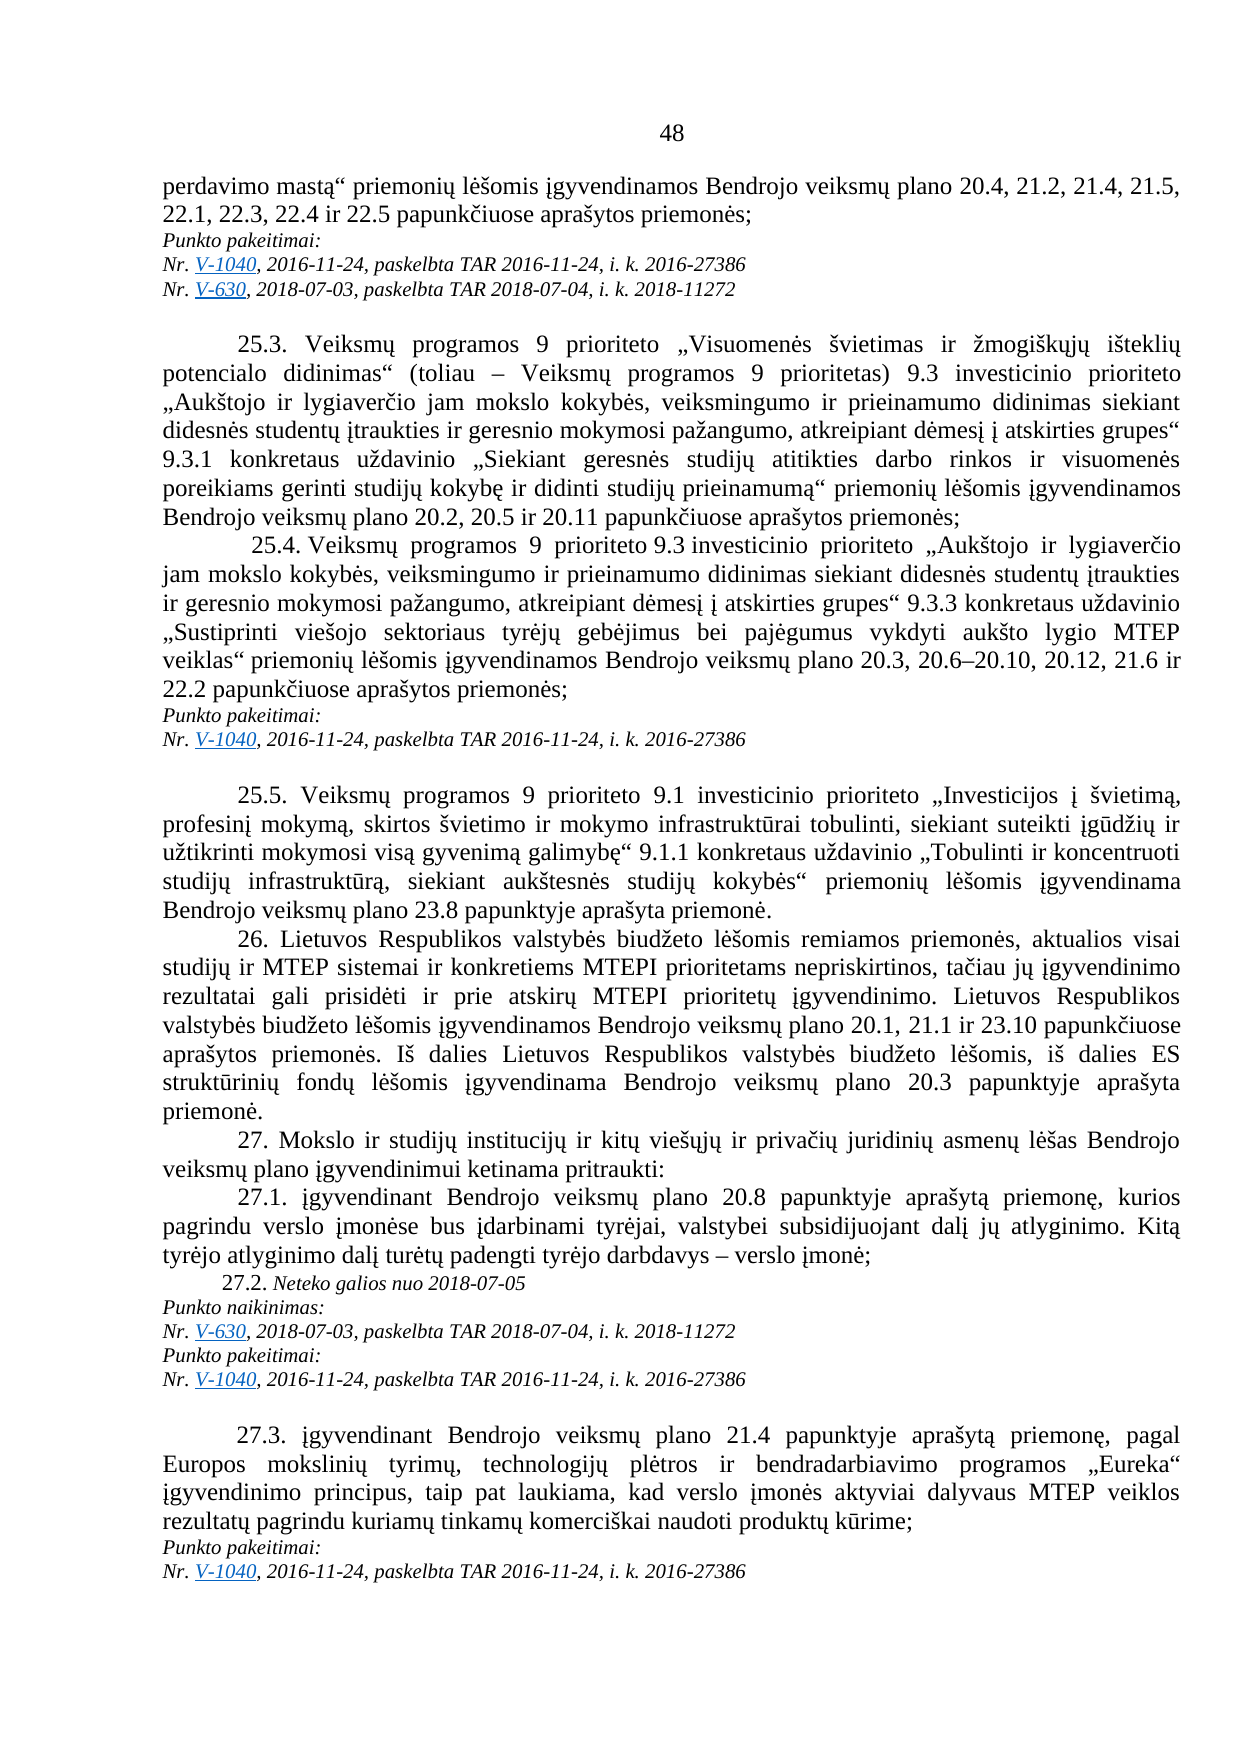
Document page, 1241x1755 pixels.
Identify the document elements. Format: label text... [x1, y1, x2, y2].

text Punkto pakeitimai: [162, 1535, 1181, 1559]
text Punkto pakeitimai: [162, 703, 1181, 727]
text Nr. V-1040, 2016-11-24, paskelbta TAR 2016-11-24, i. k. 2016-27386 [162, 1367, 1181, 1391]
text 26. Lietuvos Respublikos valstybės biudžeto lėšomis remiamos priemonės, aktualios visai studijų ir MTEP sistemai ir konkretiems MTEPI prioritetams nepriskirtinos, tačiau jų įgyvendinimo rezultatai gali prisidėti ir prie atskirų MTEPI prioritetų įgyvendinimo. Lietuvos Respublikos valstybės biudžeto lėšomis įgyvendinamos Bendrojo veiksmų plano 20.1, 21.1 ir 23.10 papunkčiuose aprašytos priemonės. Iš dalies Lietuvos Respublikos valstybės biudžeto lėšomis, iš dalies ES struktūrinių fondų lėšomis įgyvendinama Bendrojo veiksmų plano 20.3 papunktyje aprašyta priemonė. [162, 924, 1181, 1125]
text 25.3. Veiksmų programos 9 prioriteto „Visuomenės švietimas ir žmogiškųjų išteklių potencialo didinimas“ (toliau – Veiksmų programos 9 prioritetas) 9.3 investicinio prioriteto „Aukštojo ir lygiaverčio jam mokslo kokybės, veiksmingumo ir prieinamumo didinimas siekiant didesnės studentų įtraukties ir geresnio mokymosi pažangumo, atkreipiant dėmesį į atskirties grupes“ 9.3.1 konkretaus uždavinio „Siekiant geresnės studijų atitikties darbo rinkos ir visuomenės poreikiams gerinti studijų kokybę ir didinti studijų prieinamumą“ priemonių lėšomis įgyvendinamos Bendrojo veiksmų plano 20.2, 20.5 ir 20.11 papunkčiuose aprašytos priemonės; [162, 329, 1181, 531]
text 25.5. Veiksmų programos 9 prioriteto 9.1 investicinio prioriteto „Investicijos į švietimą, profesinį mokymą, skirtos švietimo ir mokymo infrastruktūrai tobulinti, siekiant suteikti įgūdžių ir užtikrinti mokymosi visą gyvenimą galimybę“ 9.1.1 konkretaus uždavinio „Tobulinti ir koncentruoti studijų infrastruktūrą, siekiant aukštesnės studijų kokybės“ priemonių lėšomis įgyvendinama Bendrojo veiksmų plano 23.8 papunktyje aprašyta priemonė. [162, 780, 1181, 924]
text Nr. V-630, 2018-07-03, paskelbta TAR 2018-07-04, i. k. 2018-11272 [162, 1319, 1181, 1343]
text 27.2. Neteko galios nuo 2018-07-05 [162, 1269, 1181, 1295]
text perdavimo mastą“ priemonių lėšomis įgyvendinamos Bendrojo veiksmų plano 20.4, 21.2, 21.4, 21.5, 22.1, 22.3, 22.4 ir 22.5 papunkčiuose aprašytos priemonės; [162, 171, 1181, 228]
text 27.3. įgyvendinant Bendrojo veiksmų plano 21.4 papunktyje aprašytą priemonę, pagal Europos mokslinių tyrimų, technologijų plėtros ir bendradarbiavimo programos „Eureka“ įgyvendinimo principus, taip pat laukiama, kad verslo įmonės aktyviai dalyvaus MTEP veiklos rezultatų pagrindu kuriamų tinkamų komerciškai naudoti produktų kūrime; [162, 1420, 1181, 1535]
text Nr. V-1040, 2016-11-24, paskelbta TAR 2016-11-24, i. k. 2016-27386 [162, 1559, 1181, 1583]
text Punkto pakeitimai: [162, 228, 1181, 252]
text Punkto naikinimas: [162, 1295, 1181, 1319]
text Nr. V-630, 2018-07-03, paskelbta TAR 2018-07-04, i. k. 2018-11272 [162, 276, 1181, 301]
text 27.1. įgyvendinant Bendrojo veiksmų plano 20.8 papunktyje aprašytą priemonę, kurios pagrindu verslo įmonėse bus įdarbinami tyrėjai, valstybei subsidijuojant dalį jų atlyginimo. Kitą tyrėjo atlyginimo dalį turėtų padengti tyrėjo darbdavys – verslo įmonė; [162, 1182, 1181, 1269]
text 27. Mokslo ir studijų institucijų ir kitų viešųjų ir privačių juridinių asmenų lėšas Bendrojo veiksmų plano įgyvendinimui ketinama pritraukti: [162, 1125, 1181, 1182]
text Nr. V-1040, 2016-11-24, paskelbta TAR 2016-11-24, i. k. 2016-27386 [162, 252, 1181, 276]
text Nr. V-1040, 2016-11-24, paskelbta TAR 2016-11-24, i. k. 2016-27386 [162, 727, 1181, 751]
text Punkto pakeitimai: [162, 1343, 1181, 1367]
text 25.4. Veiksmų programos 9 prioriteto 9.3 investicinio prioriteto „Aukštojo ir lygiaverčio jam mokslo kokybės, veiksmingumo ir prieinamumo didinimas siekiant didesnės studentų įtraukties ir geresnio mokymosi pažangumo, atkreipiant dėmesį į atskirties grupes“ 9.3.3 konkretaus uždavinio „Sustiprinti viešojo sektoriaus tyrėjų gebėjimus bei pajėgumus vykdyti aukšto lygio MTEP veiklas“ priemonių lėšomis įgyvendinamos Bendrojo veiksmų plano 20.3, 20.6–20.10, 20.12, 21.6 ir 22.2 papunkčiuose aprašytos priemonės; [162, 531, 1181, 703]
